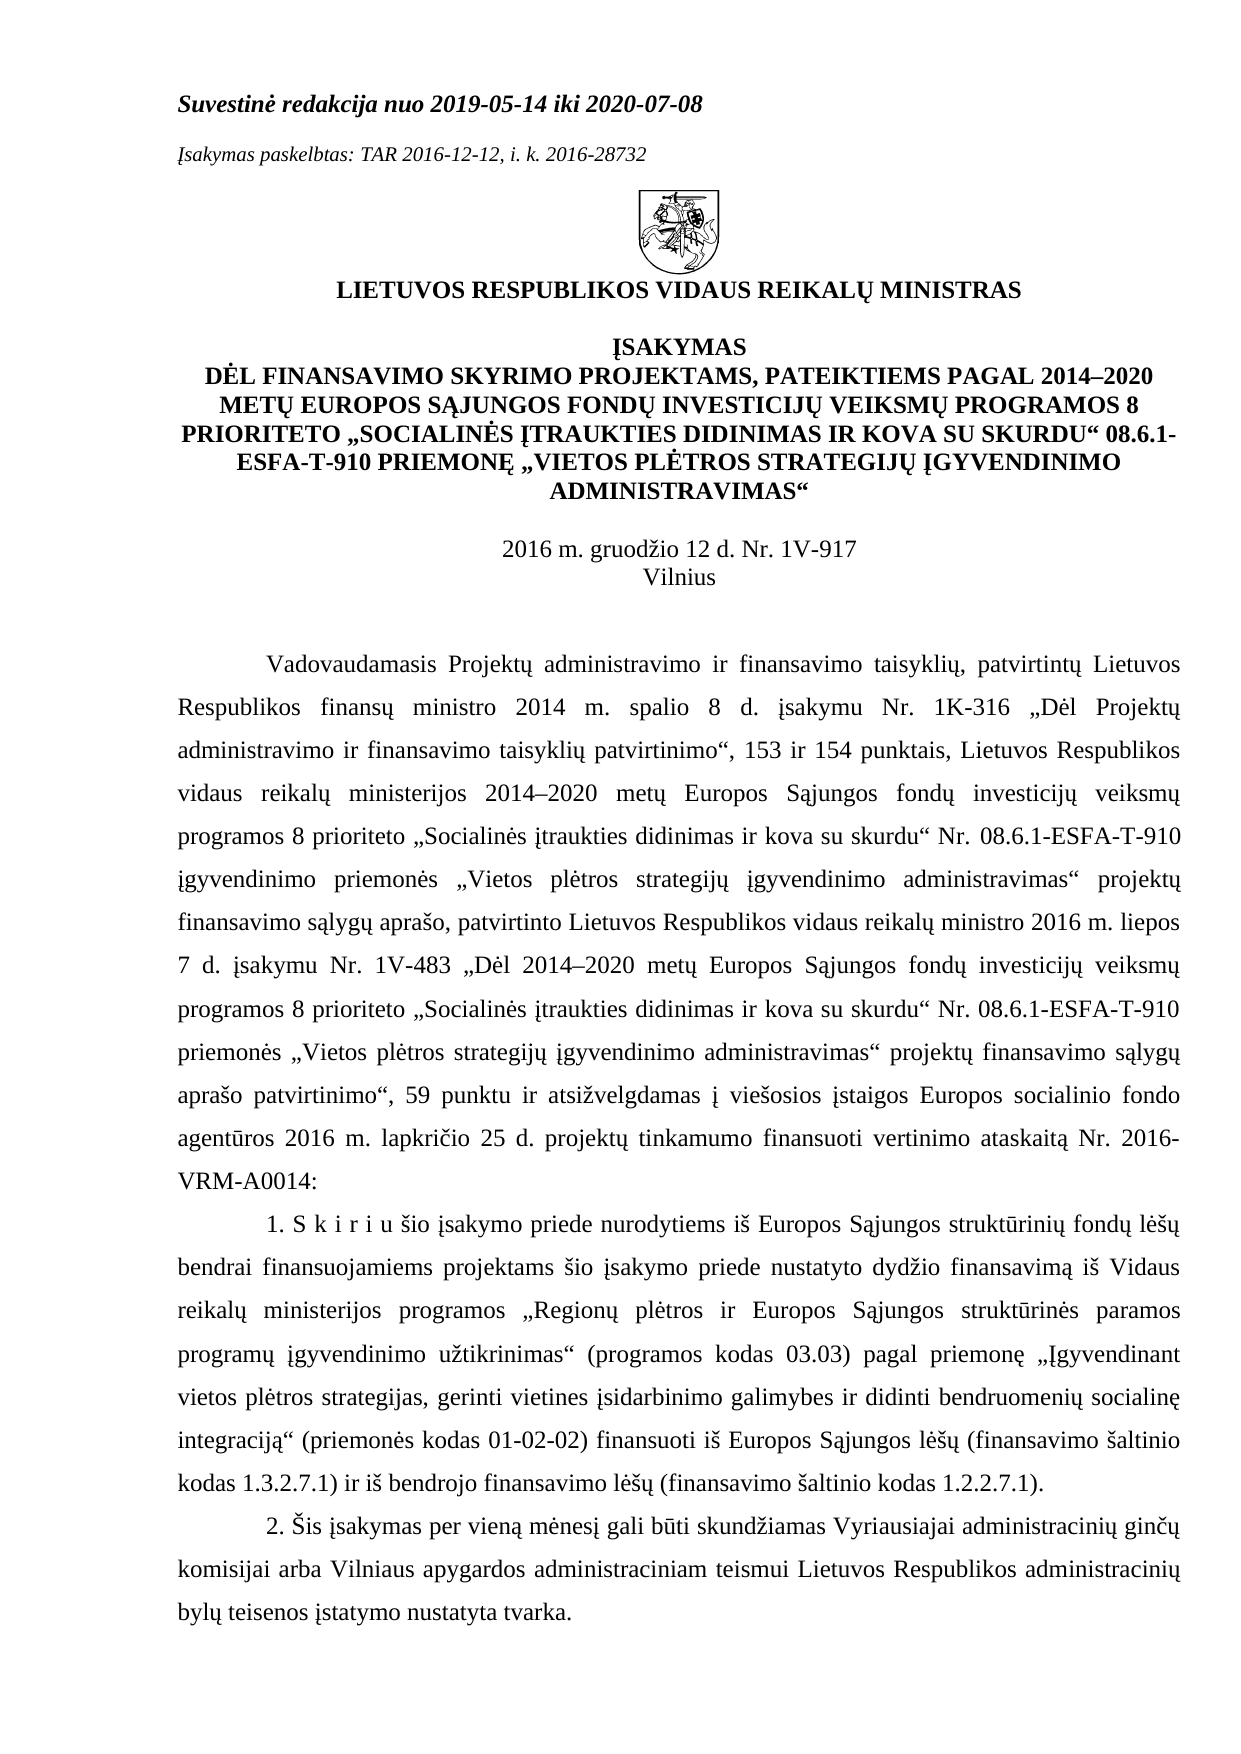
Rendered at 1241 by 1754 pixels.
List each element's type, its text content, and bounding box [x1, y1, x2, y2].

text Suvestinė redakcija nuo 2019-05-14 iki 2020-07-08 [177, 89, 1181, 117]
text Vilnius [177, 562, 1181, 591]
text 2. Šis įsakymas per vieną mėnesį gali būti skundžiamas Vyriausiajai administracinių ginčų komisijai arba Vilniaus apygardos administraciniam teismui Lietuvos Respublikos administracinių bylų teisenos įstatymo nustatyta tvarka. [177, 1511, 1181, 1626]
text 1. S k i r i u šio įsakymo priede nurodytiems iš Europos Sąjungos struktūrinių fondų lėšų bendrai finansuojamiems projektams šio įsakymo priede nustatyto dydžio finansavimą iš Vidaus reikalų ministerijos programos „Regionų plėtros ir Europos Sąjungos struktūrinės paramos programų įgyvendinimo užtikrinimas“ (programos kodas 03.03) pagal priemonę „Įgyvendinant vietos plėtros strategijas, gerinti vietines įsidarbinimo galimybes ir didinti bendruomenių socialinę integraciją“ (priemonės kodas 01-02-02) finansuoti iš Europos Sąjungos lėšų (finansavimo šaltinio kodas 1.3.2.7.1) ir iš bendrojo finansavimo lėšų (finansavimo šaltinio kodas 1.2.2.7.1). [177, 1209, 1181, 1497]
text LIETUVOS RESPUBLIKOS VIDAUS REIKALŲ MINISTRAS [177, 275, 1181, 304]
text Įsakymas paskelbtas: TAR 2016-12-12, i. k. 2016-28732 [177, 141, 1181, 166]
text ĮSAKYMAS [177, 332, 1181, 361]
text Vadovaudamasis Projektų administravimo ir finansavimo taisyklių, patvirtintų Lietuvos Respublikos finansų ministro 2014 m. spalio 8 d. įsakymu Nr. 1K-316 „Dėl Projektų administravimo ir finansavimo taisyklių patvirtinimo“, 153 ir 154 punktais, Lietuvos Respublikos vidaus reikalų ministerijos 2014–2020 metų Europos Sąjungos fondų investicijų veiksmų programos 8 prioriteto „Socialinės įtraukties didinimas ir kova su skurdu“ Nr. 08.6.1-ESFA-T-910 įgyvendinimo priemonės „Vietos plėtros strategijų įgyvendinimo administravimas“ projektų finansavimo sąlygų aprašo, patvirtinto Lietuvos Respublikos vidaus reikalų ministro 2016 m. liepos 7 d. įsakymu Nr. 1V-483 „Dėl 2014–2020 metų Europos Sąjungos fondų investicijų veiksmų programos 8 prioriteto „Socialinės įtraukties didinimas ir kova su skurdu“ Nr. 08.6.1-ESFA-T-910 priemonės „Vietos plėtros strategijų įgyvendinimo administravimas“ projektų finansavimo sąlygų aprašo patvirtinimo“, 59 punktu ir atsižvelgdamas į viešosios įstaigos Europos socialinio fondo agentūros 2016 m. lapkričio 25 d. projektų tinkamumo finansuoti vertinimo ataskaitą Nr. 2016-VRM-A0014: [177, 649, 1181, 1195]
text 2016 m. gruodžio 12 d. Nr. 1V-917 [177, 534, 1181, 562]
text DĖL FINANSAVIMO SKYRIMO PROJEKTAMS, PATEIKTIEMS PAGAL 2014–2020 METŲ EUROPOS SĄJUNGOS FONDŲ INVESTICIJŲ VEIKSMŲ PROGRAMOS 8 PRIORITETO „SOCIALINĖS ĮTRAUKTIES DIDINIMAS IR KOVA SU SKURDU“ 08.6.1-ESFA-T-910 PRIEMONĘ „VIETOS PLĖTROS STRATEGIJŲ ĮGYVENDINIMO ADMINISTRAVIMAS“ [177, 361, 1181, 505]
